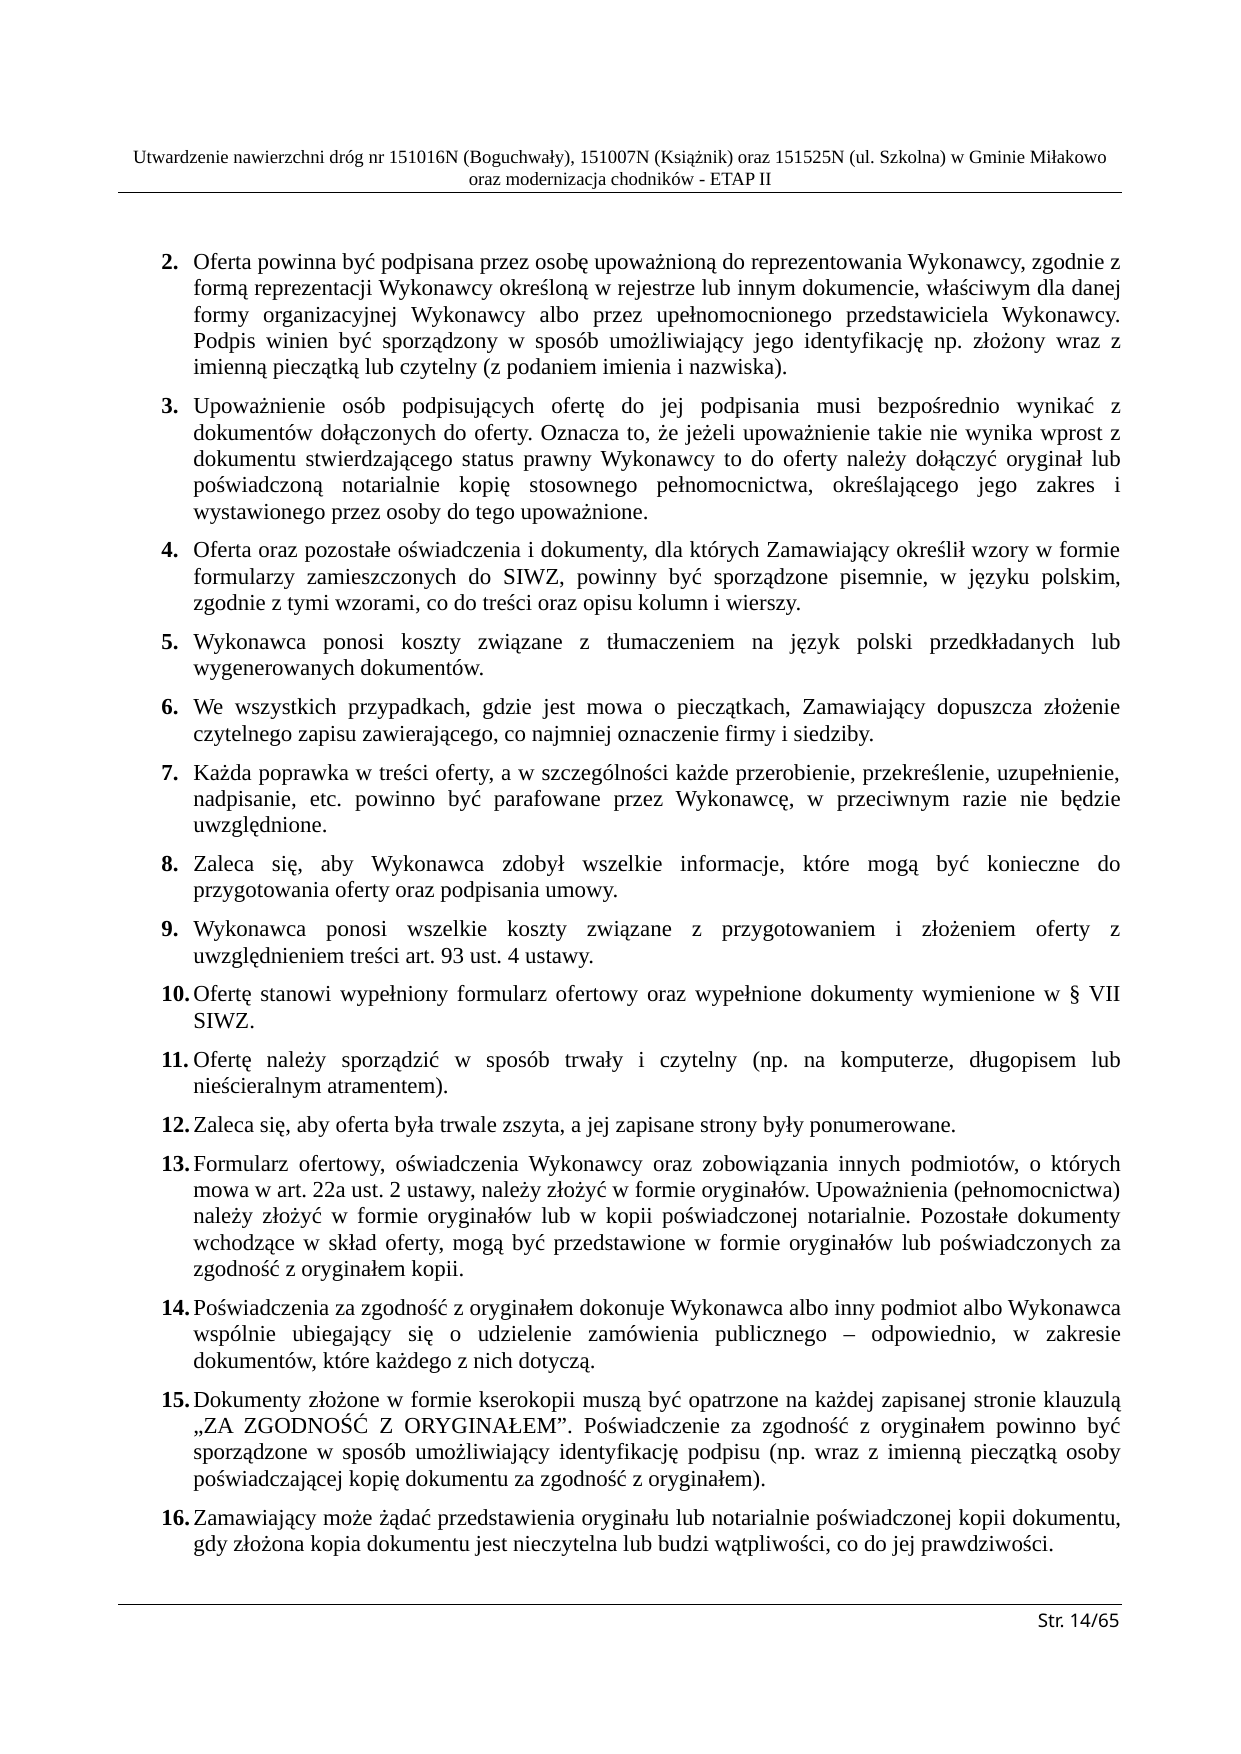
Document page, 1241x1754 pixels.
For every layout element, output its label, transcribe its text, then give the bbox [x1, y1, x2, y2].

list Dokumenty złożone w formie kserokopii muszą być opatrzone na każdej zapisanej stronie klauzulą „ZA ZGODNOŚĆ Z ORYGINAŁEM”. Poświadczenie za zgodność z oryginałem powinno być sporządzone w sposób umożliwiający identyfikację podpisu (np. wraz z imienną pieczątką osoby poświadczającej kopię dokumentu za zgodność z oryginałem). [156, 1386, 1122, 1491]
list Zamawiający może żądać przedstawienia oryginału lub notarialnie poświadczonej kopii dokumentu, gdy złożona kopia dokumentu jest nieczytelna lub budzi wątpliwości, co do jej prawdziwości. [156, 1503, 1122, 1556]
list Ofertę należy sporządzić w sposób trwały i czytelny (np. na komputerze, długopisem lub nieścieralnym atramentem). [156, 1046, 1122, 1098]
list Oferta oraz pozostałe oświadczenia i dokumenty, dla których Zamawiający określił wzory w formie formularzy zamieszczonych do SIWZ, powinny być sporządzone pisemnie, w języku polskim, zgodnie z tymi wzorami, co do treści oraz opisu kolumn i wierszy. [156, 537, 1122, 616]
list Zaleca się, aby oferta była trwale zszyta, a jej zapisane strony były ponumerowane. [156, 1111, 1122, 1137]
list Upoważnienie osób podpisujących ofertę do jej podpisania musi bezpośrednio wynikać z dokumentów dołączonych do oferty. Oznacza to, że jeżeli upoważnienie takie nie wynika wprost z dokumentu stwierdzającego status prawny Wykonawcy to do oferty należy dołączyć oryginał lub poświadczoną notarialnie kopię stosownego pełnomocnictwa, określającego jego zakres i wystawionego przez osoby do tego upoważnione. [156, 392, 1122, 524]
list Ofertę stanowi wypełniony formularz ofertowy oraz wypełnione dokumenty wymienione w § VII SIWZ. [156, 981, 1122, 1033]
list Formularz ofertowy, oświadczenia Wykonawcy oraz zobowiązania innych podmiotów, o których mowa w art. 22a ust. 2 ustawy, należy złożyć w formie oryginałów. Upoważnienia (pełnomocnictwa) należy złożyć w formie oryginałów lub w kopii poświadczonej notarialnie. Pozostałe dokumenty wchodzące w skład oferty, mogą być przedstawione w formie oryginałów lub poświadczonych za zgodność z oryginałem kopii. [156, 1150, 1122, 1282]
list Wykonawca ponosi koszty związane z tłumaczeniem na język polski przedkładanych lub wygenerowanych dokumentów. [156, 628, 1122, 681]
list Oferta powinna być podpisana przez osobę upoważnioną do reprezentowania Wykonawcy, zgodnie z formą reprezentacji Wykonawcy określoną w rejestrze lub innym dokumencie, właściwym dla danej formy organizacyjnej Wykonawcy albo przez upełnomocnionego przedstawiciela Wykonawcy. Podpis winien być sporządzony w sposób umożliwiający jego identyfikację np. złożony wraz z imienną pieczątką lub czytelny (z podaniem imienia i nazwiska). [156, 248, 1122, 380]
list Poświadczenia za zgodność z oryginałem dokonuje Wykonawca albo inny podmiot albo Wykonawca wspólnie ubiegający się o udzielenie zamówienia publicznego – odpowiednio, w zakresie dokumentów, które każdego z nich dotyczą. [156, 1294, 1122, 1373]
list Zaleca się, aby Wykonawca zdobył wszelkie informacje, które mogą być konieczne do przygotowania oferty oraz podpisania umowy. [156, 850, 1122, 903]
list We wszystkich przypadkach, gdzie jest mowa o pieczątkach, Zamawiający dopuszcza złożenie czytelnego zapisu zawierającego, co najmniej oznaczenie firmy i siedziby. [156, 693, 1122, 746]
list Wykonawca ponosi wszelkie koszty związane z przygotowaniem i złożeniem oferty z uwzględnieniem treści art. 93 ust. 4 ustawy. [156, 915, 1122, 968]
list Każda poprawka w treści oferty, a w szczególności każde przerobienie, przekreślenie, uzupełnienie, nadpisanie, etc. powinno być parafowane przez Wykonawcę, w przeciwnym razie nie będzie uwzględnione. [156, 758, 1122, 838]
